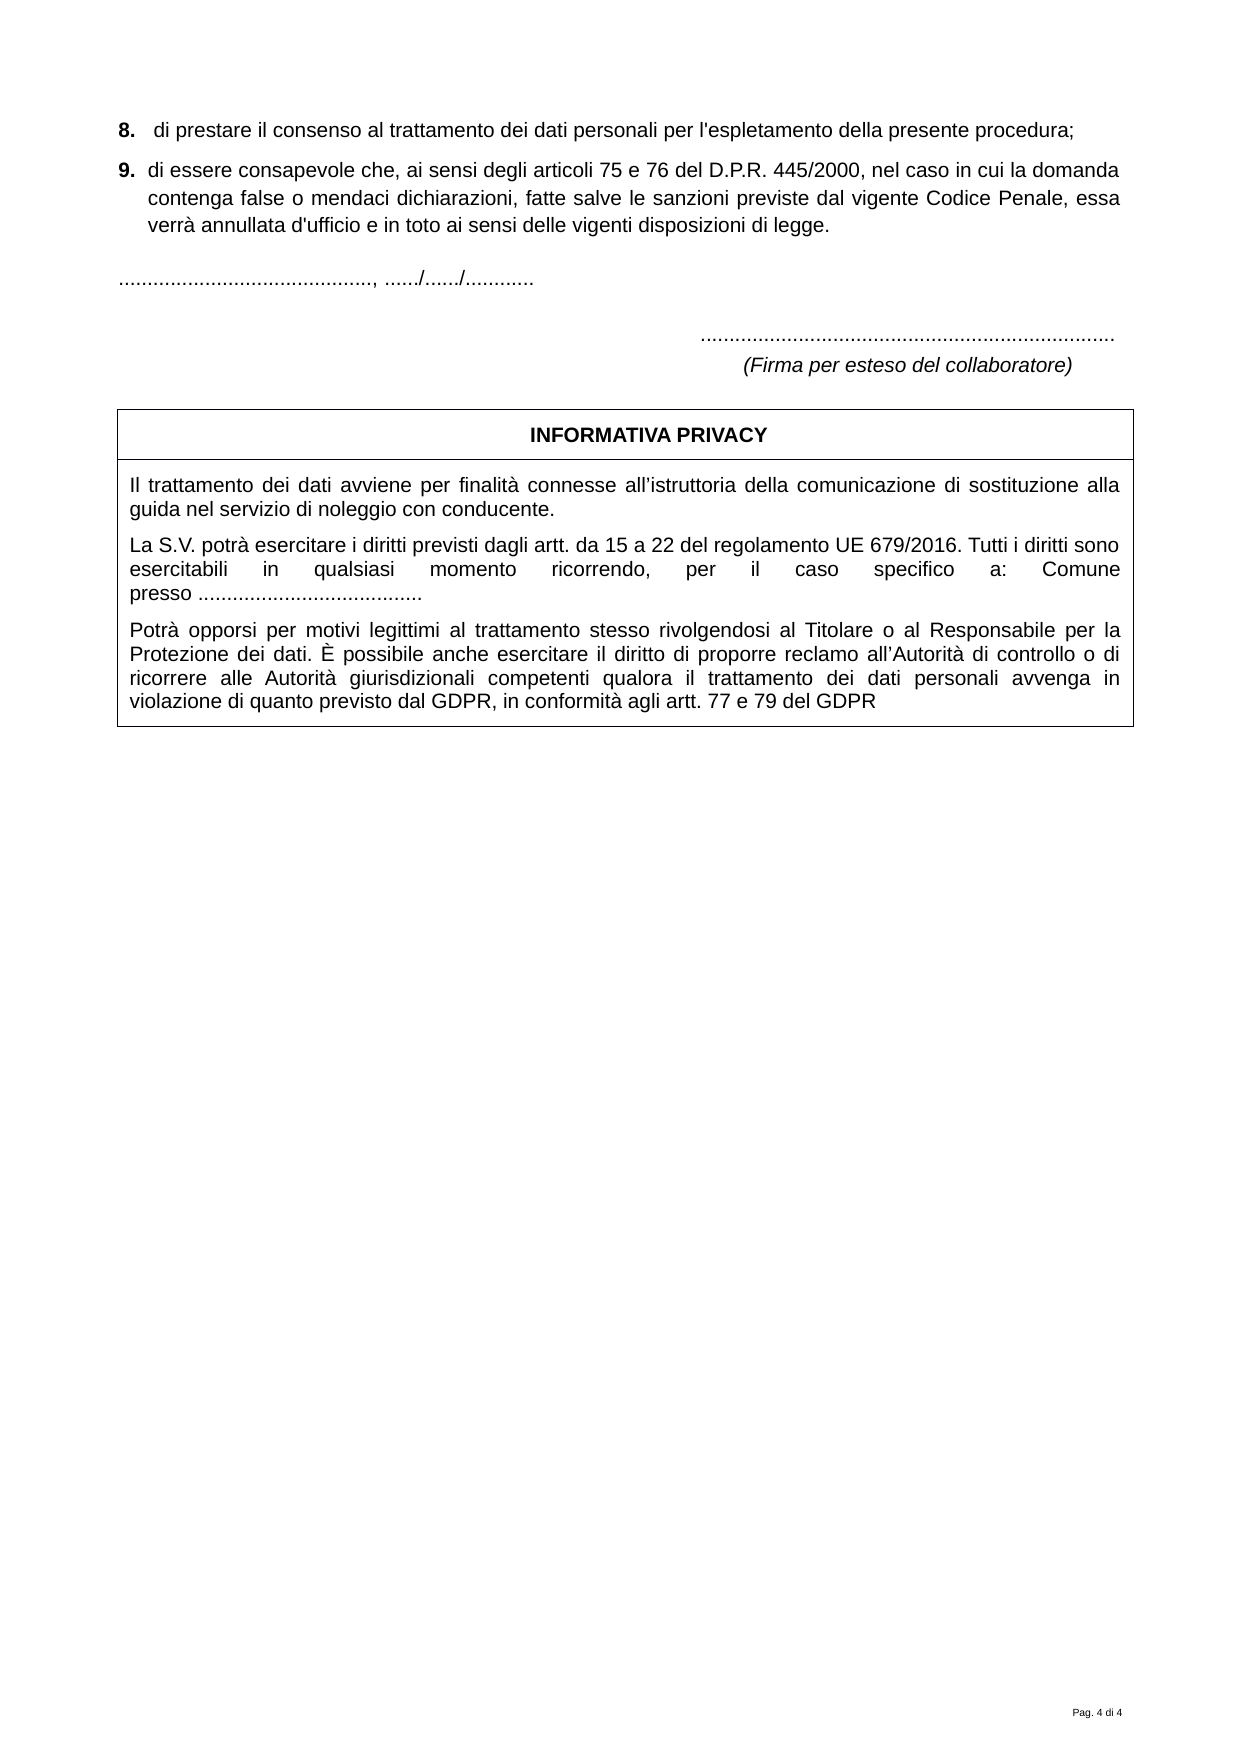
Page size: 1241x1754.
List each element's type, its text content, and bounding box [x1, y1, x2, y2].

table_header INFORMATIVA PRIVACY [118, 410, 1133, 459]
text ............................................, ....../....../............ [118, 266, 1122, 289]
subtitle di prestare il consenso al trattamento dei dati personali per l'espletamento della presente procedura; [118, 118, 1122, 142]
table_cell Il trattamento dei dati avviene per finalità connesse all’istruttoria della comunicazione di sostituzione alla guida nel servizio di noleggio con conducente. La S.V. potrà esercitare i diritti previsti dagli artt. da 15 a 22 del regolamento UE 679/2016. Tutti i diritti sono esercitabili in qualsiasi momento ricorrendo, per il caso specifico a: Comune presso ....................................... Potrà opporsi per motivi legittimi al trattamento stesso rivolgendosi al Titolare o al Responsabile per la Protezione dei dati. È possibile anche esercitare il diritto di proporre reclamo all’Autorità di controllo o di ricorrere alle Autorità giurisdizionali competenti qualora il trattamento dei dati personali avvenga in violazione di quanto previsto dal GDPR, in conformità agli artt. 77 e 79 del GDPR [118, 460, 1133, 726]
text ........................................................................ [694, 322, 1122, 346]
text (Firma per esteso del collaboratore) [694, 353, 1122, 377]
subtitle di essere consapevole che, ai sensi degli articoli 75 e 76 del D.P.R. 445/2000, nel caso in cui la domanda contenga false o mendaci dichiarazioni, fatte salve le sanzioni previste dal vigente Codice Penale, essa verrà annullata d'ufficio e in toto ai sensi delle vigenti disposizioni di legge. [118, 158, 1122, 237]
